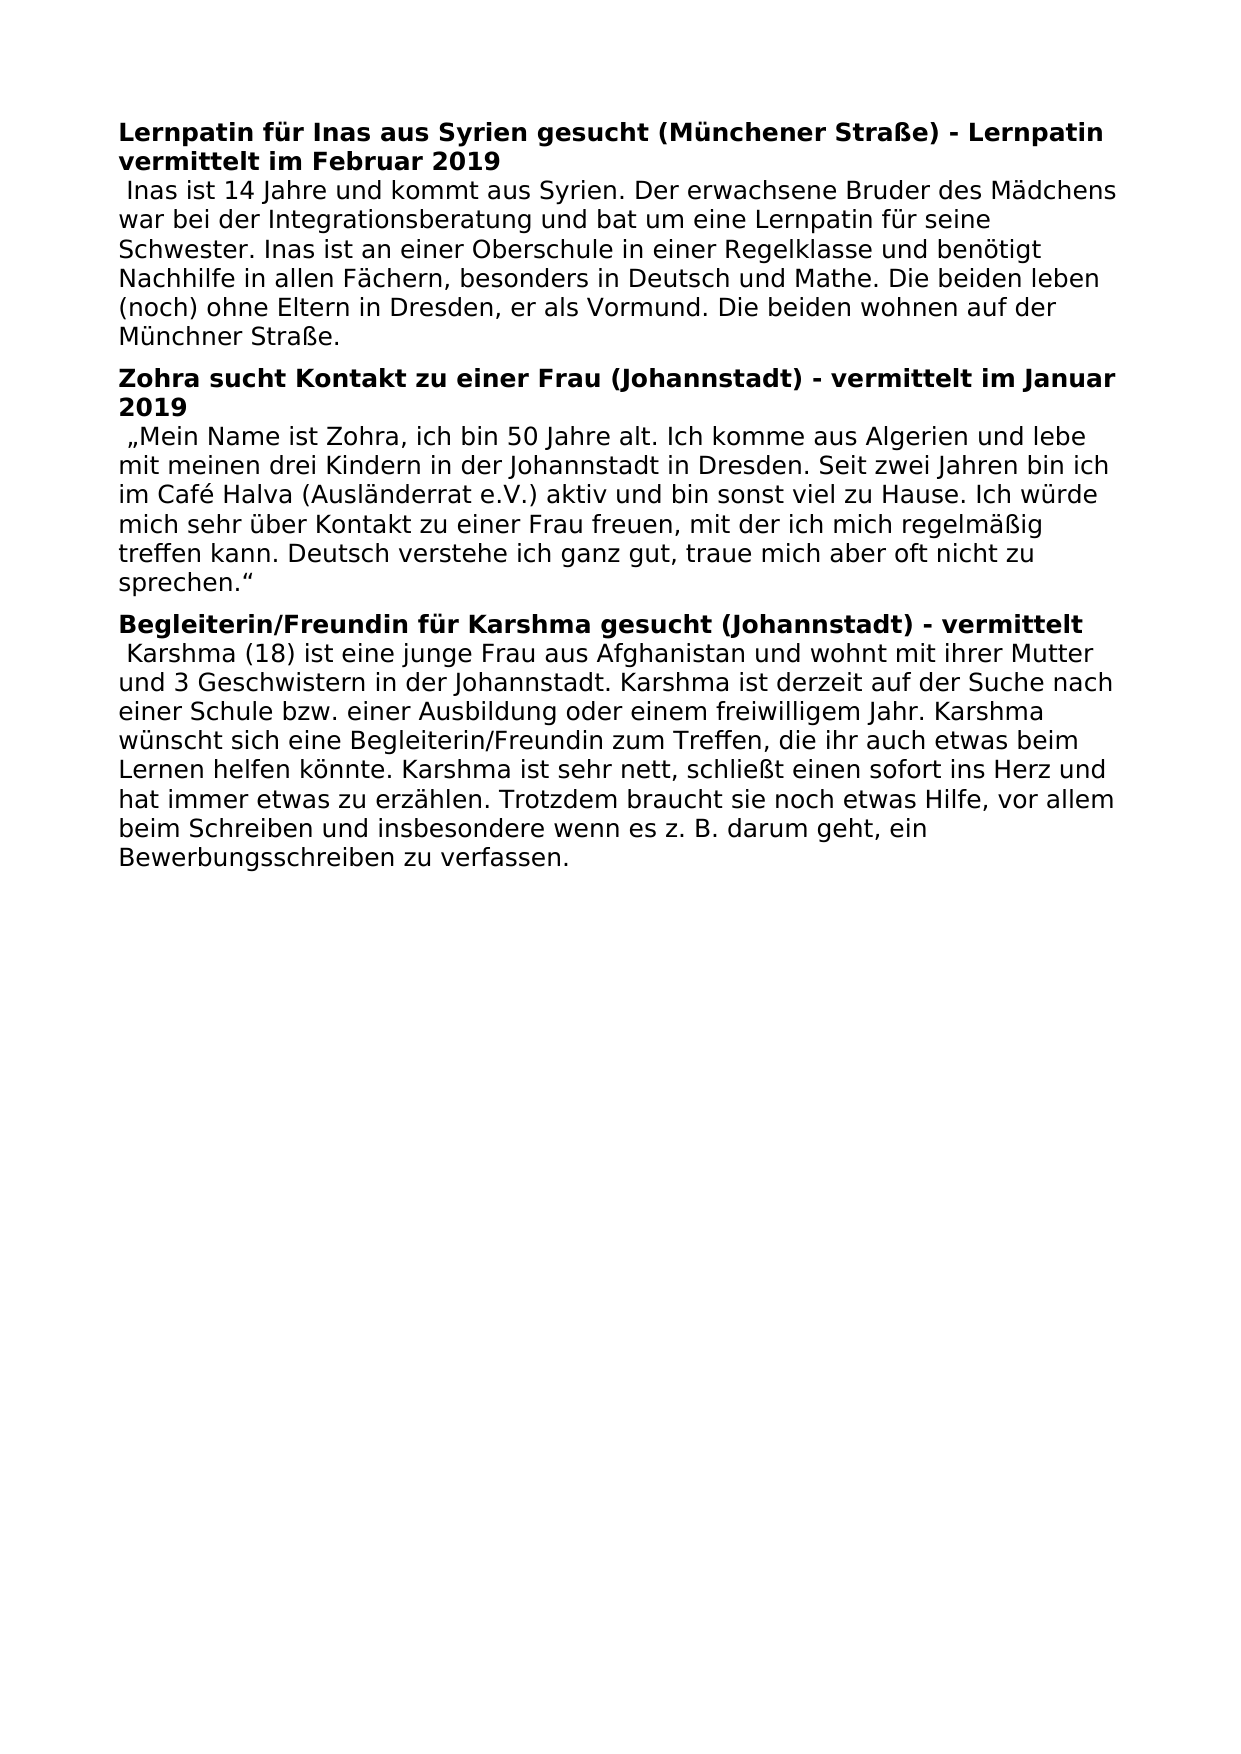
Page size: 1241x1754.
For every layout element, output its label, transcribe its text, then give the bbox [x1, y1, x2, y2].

text Zohra sucht Kontakt zu einer Frau (Johannstadt) - vermittelt im Januar 2019 „Mein Name ist Zohra, ich bin 50 Jahre alt. Ich komme aus Algerien und lebe mit meinen drei Kindern in der Johannstadt in Dresden. Seit zwei Jahren bin ich im Café Halva (Ausländerrat e.V.) aktiv und bin sonst viel zu Hause. Ich würde mich sehr über Kontakt zu einer Frau freuen, mit der ich mich regelmäßig treffen kann. Deutsch verstehe ich ganz gut, traue mich aber oft nicht zu sprechen.“ [118, 364, 1122, 597]
text Lernpatin für Inas aus Syrien gesucht (Münchener Straße) - Lernpatin vermittelt im Februar 2019 Inas ist 14 Jahre und kommt aus Syrien. Der erwachsene Bruder des Mädchens war bei der Integrationsberatung und bat um eine Lernpatin für seine Schwester. Inas ist an einer Oberschule in einer Regelklasse und benötigt Nachhilfe in allen Fächern, besonders in Deutsch und Mathe. Die beiden leben (noch) ohne Eltern in Dresden, er als Vormund. Die beiden wohnen auf der Münchner Straße. [118, 118, 1122, 351]
text Begleiterin/Freundin für Karshma gesucht (Johannstadt) - vermittelt Karshma (18) ist eine junge Frau aus Afghanistan und wohnt mit ihrer Mutter und 3 Geschwistern in der Johannstadt. Karshma ist derzeit auf der Suche nach einer Schule bzw. einer Ausbildung oder einem freiwilligem Jahr. Karshma wünscht sich eine Begleiterin/Freundin zum Treffen, die ihr auch etwas beim Lernen helfen könnte. Karshma ist sehr nett, schließt einen sofort ins Herz und hat immer etwas zu erzählen. Trotzdem braucht sie noch etwas Hilfe, vor allem beim Schreiben und insbesondere wenn es z. B. darum geht, ein Bewerbungsschreiben zu verfassen. [118, 610, 1122, 872]
